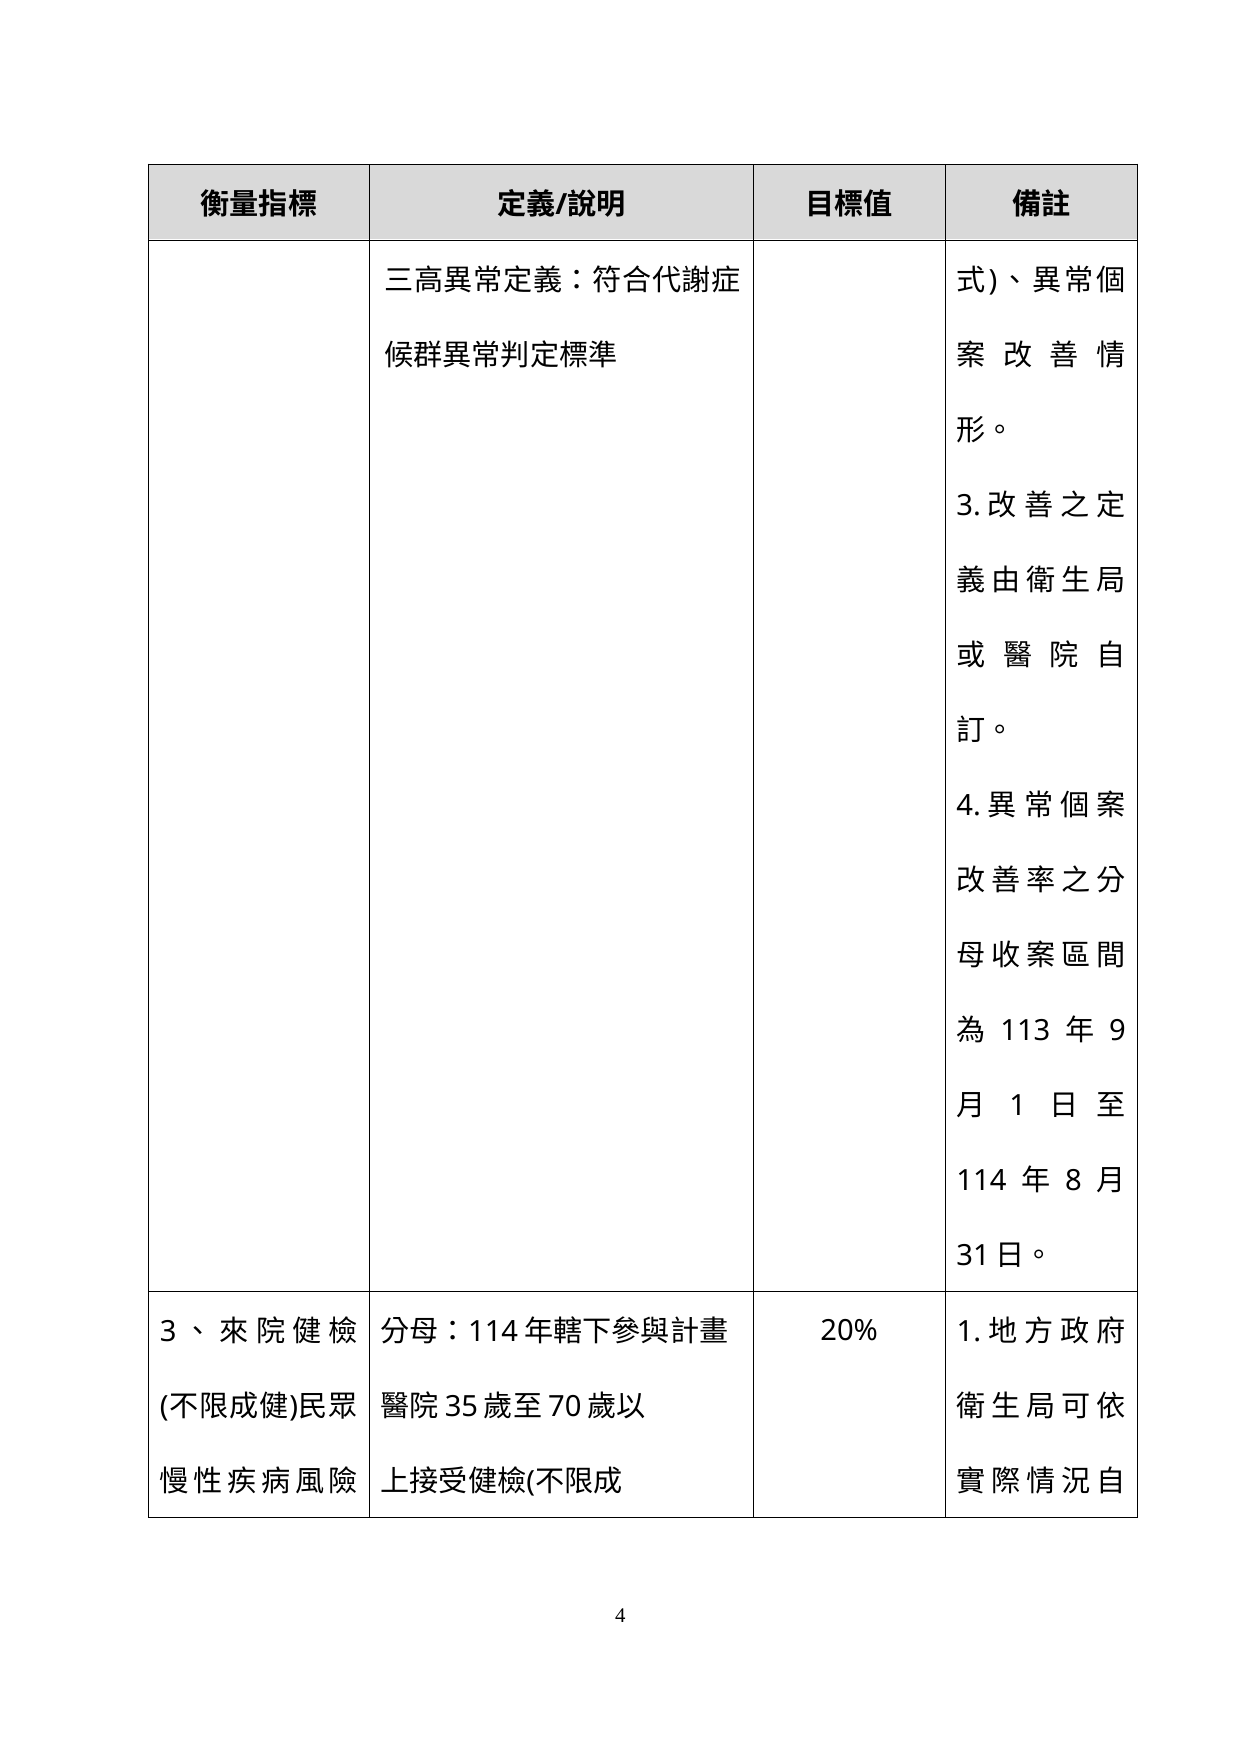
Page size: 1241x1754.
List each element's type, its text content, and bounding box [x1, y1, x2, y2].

table_cell 分母：114年轄下參與計畫 醫院35歲至70歲以 上接受健檢(不限成 [370, 1292, 753, 1517]
table_cell [149, 241, 369, 1291]
table_cell 1.地方政府衛生局可依實際情況自 [946, 1292, 1137, 1517]
table_cell [754, 241, 945, 1291]
table_cell 三高異常定義：符合代謝症候群異常判定標準 [370, 241, 753, 1291]
table_cell 3、來院健檢(不限成健)民眾慢性疾病風險 [149, 1292, 369, 1517]
table_cell 20% [754, 1292, 945, 1517]
table_header 衡量指標 [149, 165, 369, 239]
table_cell 式)、異常個案改善情形。 3.改善之定義由衛生局或醫院自訂。 4.異常個案改善率之分母收案區間為113年9月1日至114年8月31日。 [946, 241, 1137, 1291]
table_header 定義/說明 [370, 165, 753, 239]
table_header 備註 [946, 165, 1137, 239]
table_header 目標值 [754, 165, 945, 239]
